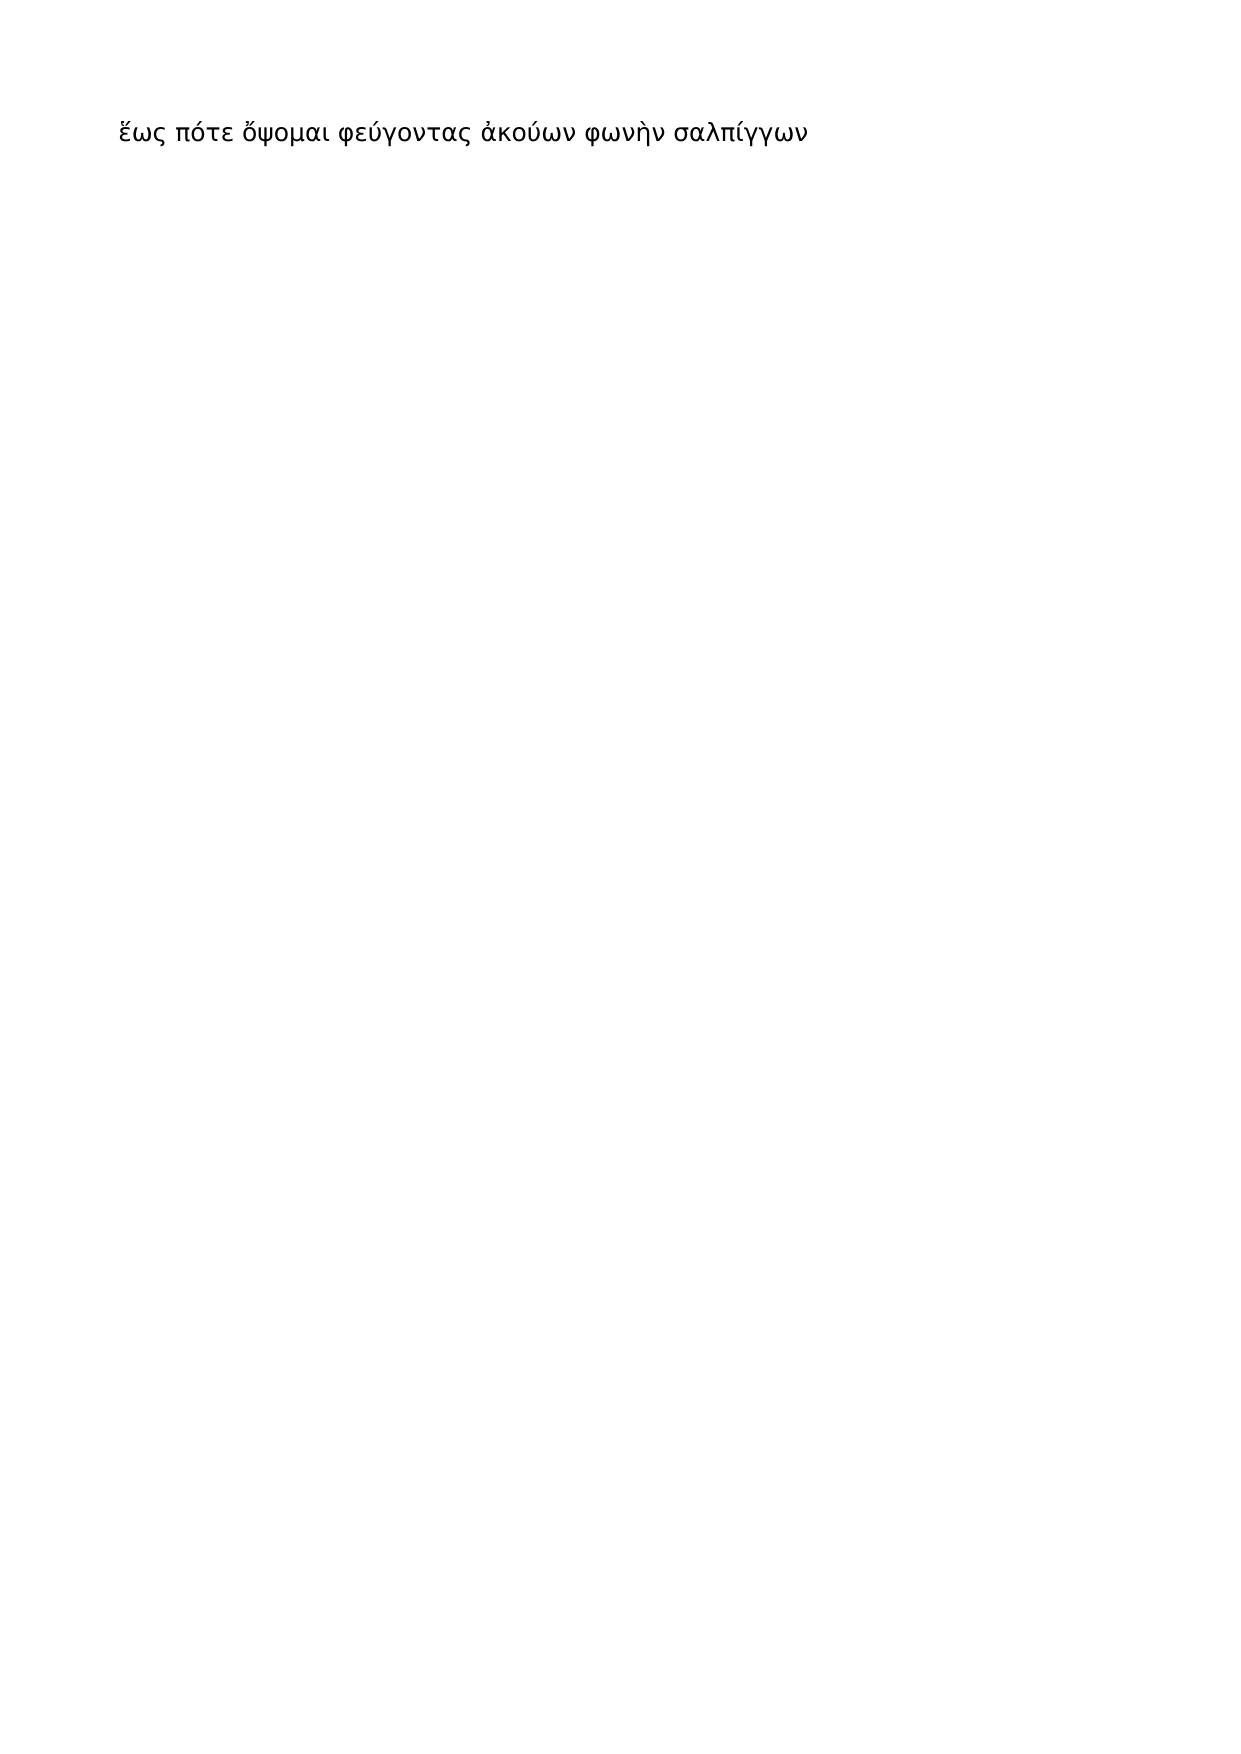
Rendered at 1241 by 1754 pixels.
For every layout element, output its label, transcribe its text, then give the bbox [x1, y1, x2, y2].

text ἕως πότε ὄψομαι φεύγοντας ἀκούων φωνὴν σαλπίγγων [118, 118, 1122, 147]
